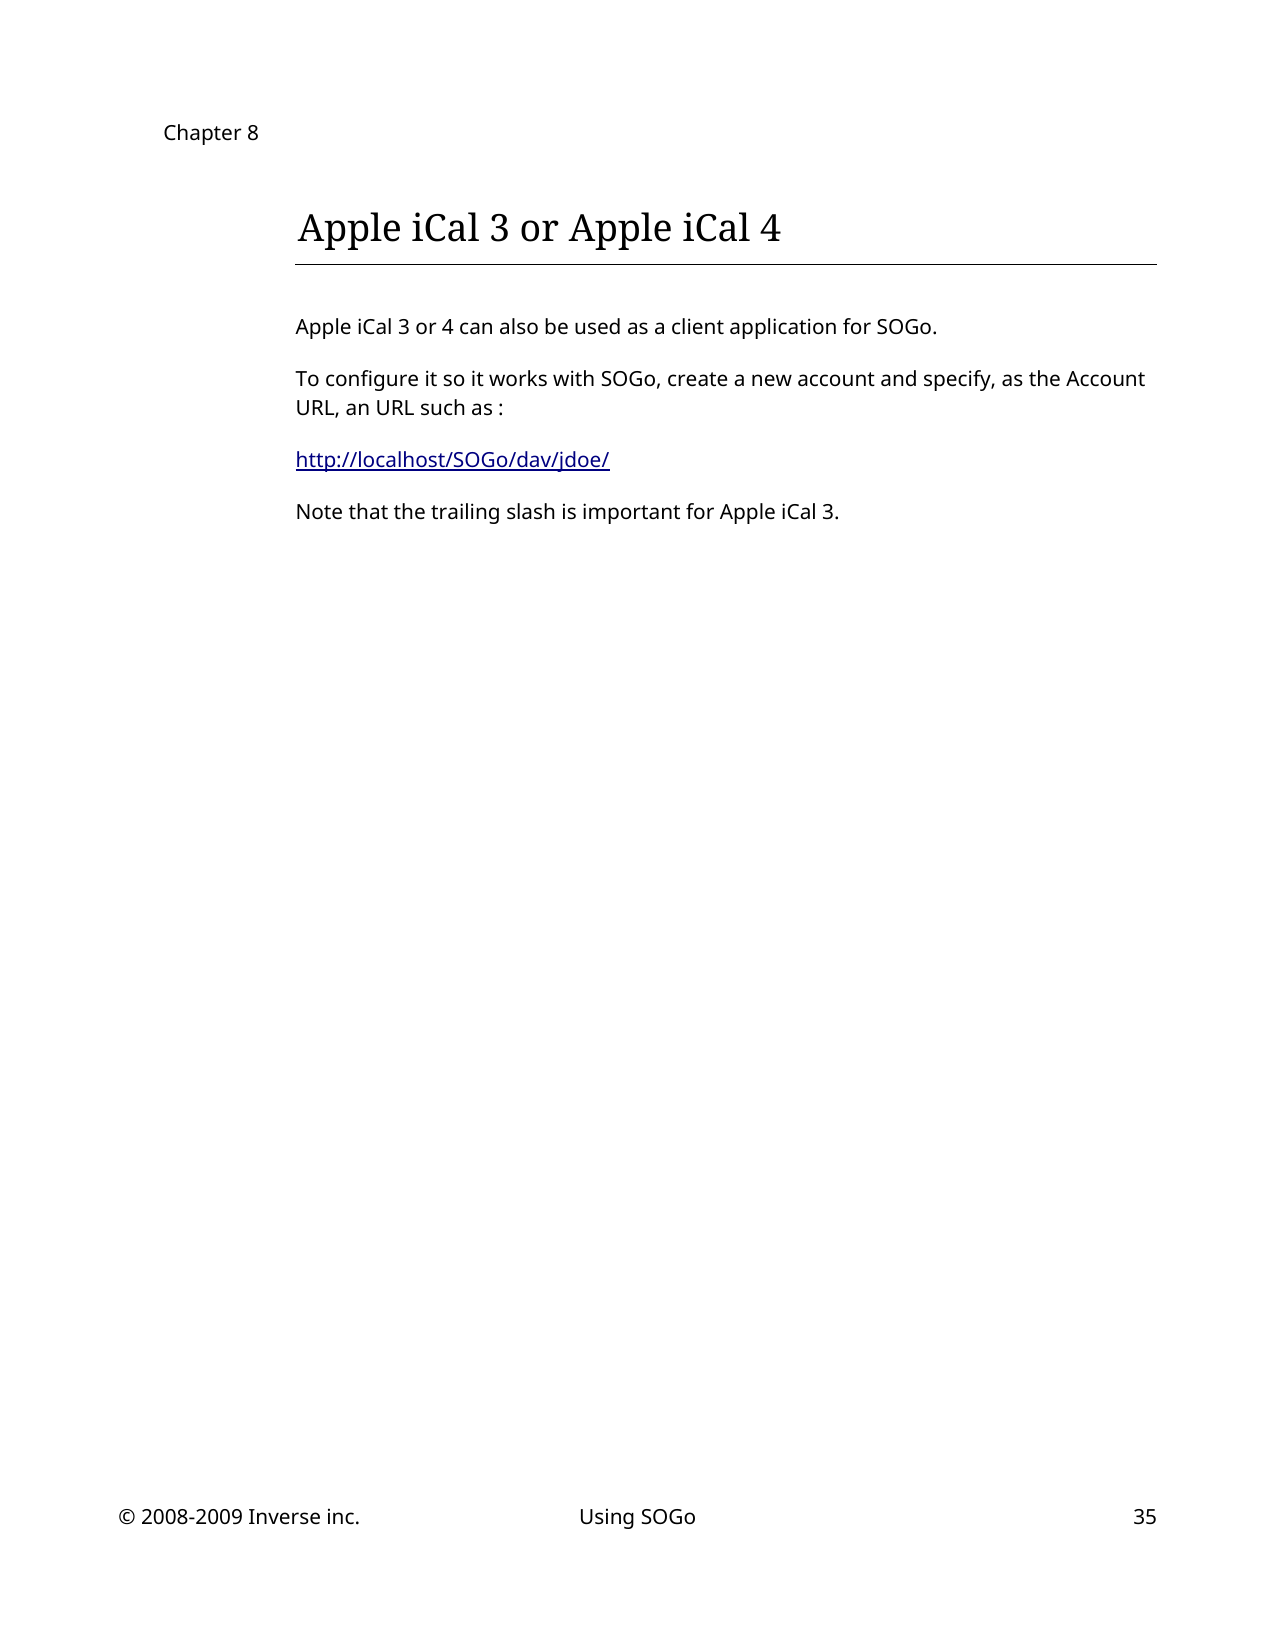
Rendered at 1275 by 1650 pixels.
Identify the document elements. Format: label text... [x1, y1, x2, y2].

text To configure it so it works with SOGo, create a new account and specify, as the Account URL, an URL such as : [295, 364, 1157, 421]
text Note that the trailing slash is important for Apple iCal 3. [295, 497, 1157, 526]
text http://localhost/SOGo/dav/jdoe/ [295, 445, 1157, 473]
text Apple iCal 3 or 4 can also be used as a client application for SOGo. [295, 312, 1157, 341]
subtitle Apple iCal 3 or Apple iCal 4 [295, 201, 1157, 264]
